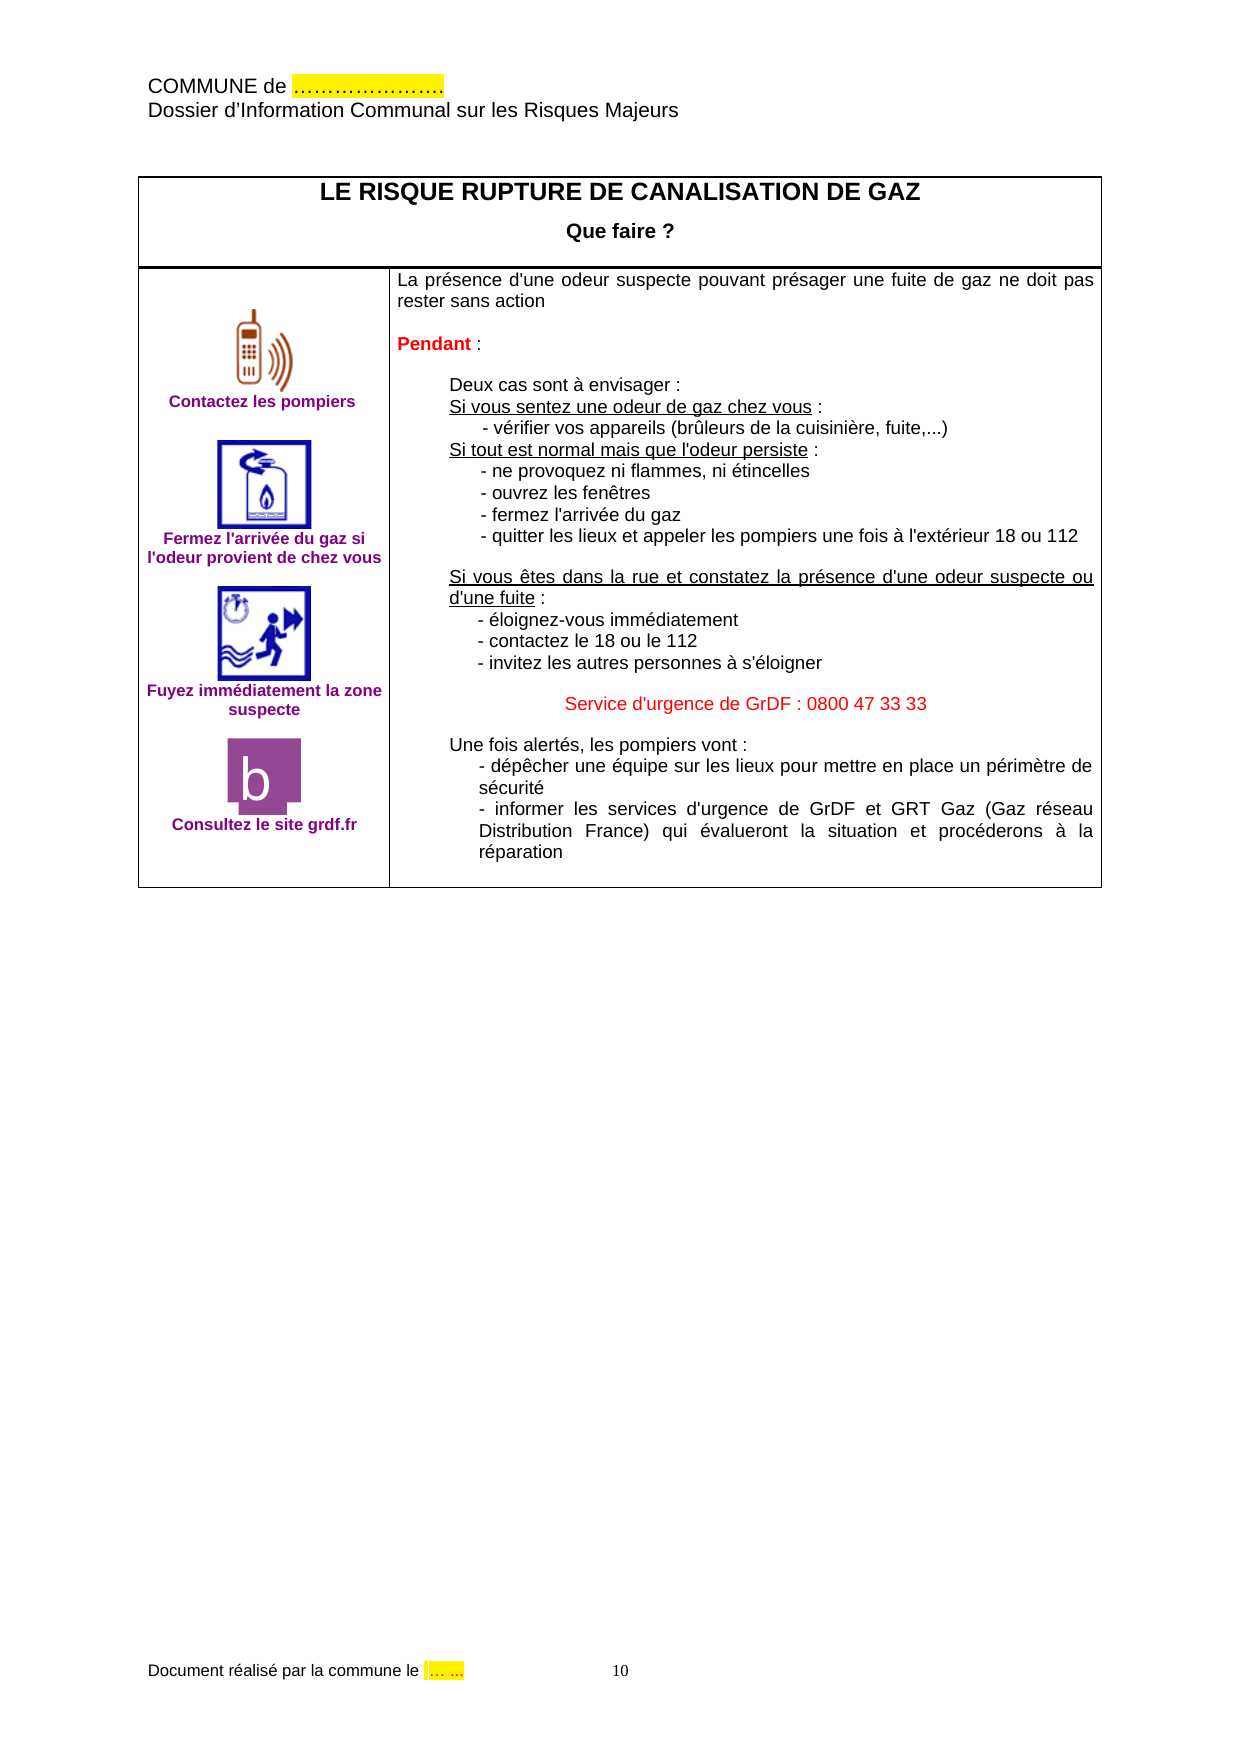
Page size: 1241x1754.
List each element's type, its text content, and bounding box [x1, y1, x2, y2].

picture [217, 440, 312, 529]
table_header La présence d'une odeur suspecte pouvant présager une fuite de gaz ne doit pas rester sans action Pendant : Deux cas sont à envisager : Si vous sentez une odeur de gaz chez vous : - vérifier vos appareils (brûleurs de la cuisinière, fuite,...) Si tout est normal mais que l'odeur persiste : - ne provoquez ni flammes, ni étincelles - ouvrez les fenêtres - fermez l'arrivée du gaz - quitter les lieux et appeler les pompiers une fois à l'extérieur 18 ou 112 Si vous êtes dans la rue et constatez la présence d'une odeur suspecte ou d'une fuite : - éloignez-vous immédiatement - contactez le 18 ou le 112 - invitez les autres personnes à s'éloigner Service d'urgence de GrDF : 0800 47 33 33 Une fois alertés, les pompiers vont : - dépêcher une équipe sur les lieux pour mettre en place un périmètre de sécurité - informer les services d'urgence de GrDF et GRT Gaz (Gaz réseau Distribution France) qui évalueront la situation et procéderons à la réparation [390, 269, 1101, 887]
picture [217, 586, 311, 681]
table_header Contactez les pompiers Fermez l'arrivée du gaz si l'odeur provient de chez vous Fuyez immédiatement la zone suspecte Consultez le site grdf.fr [139, 269, 389, 887]
table_header LE RISQUE RUPTURE DE CANALISATION DE GAZ Que faire ? [139, 178, 1101, 266]
